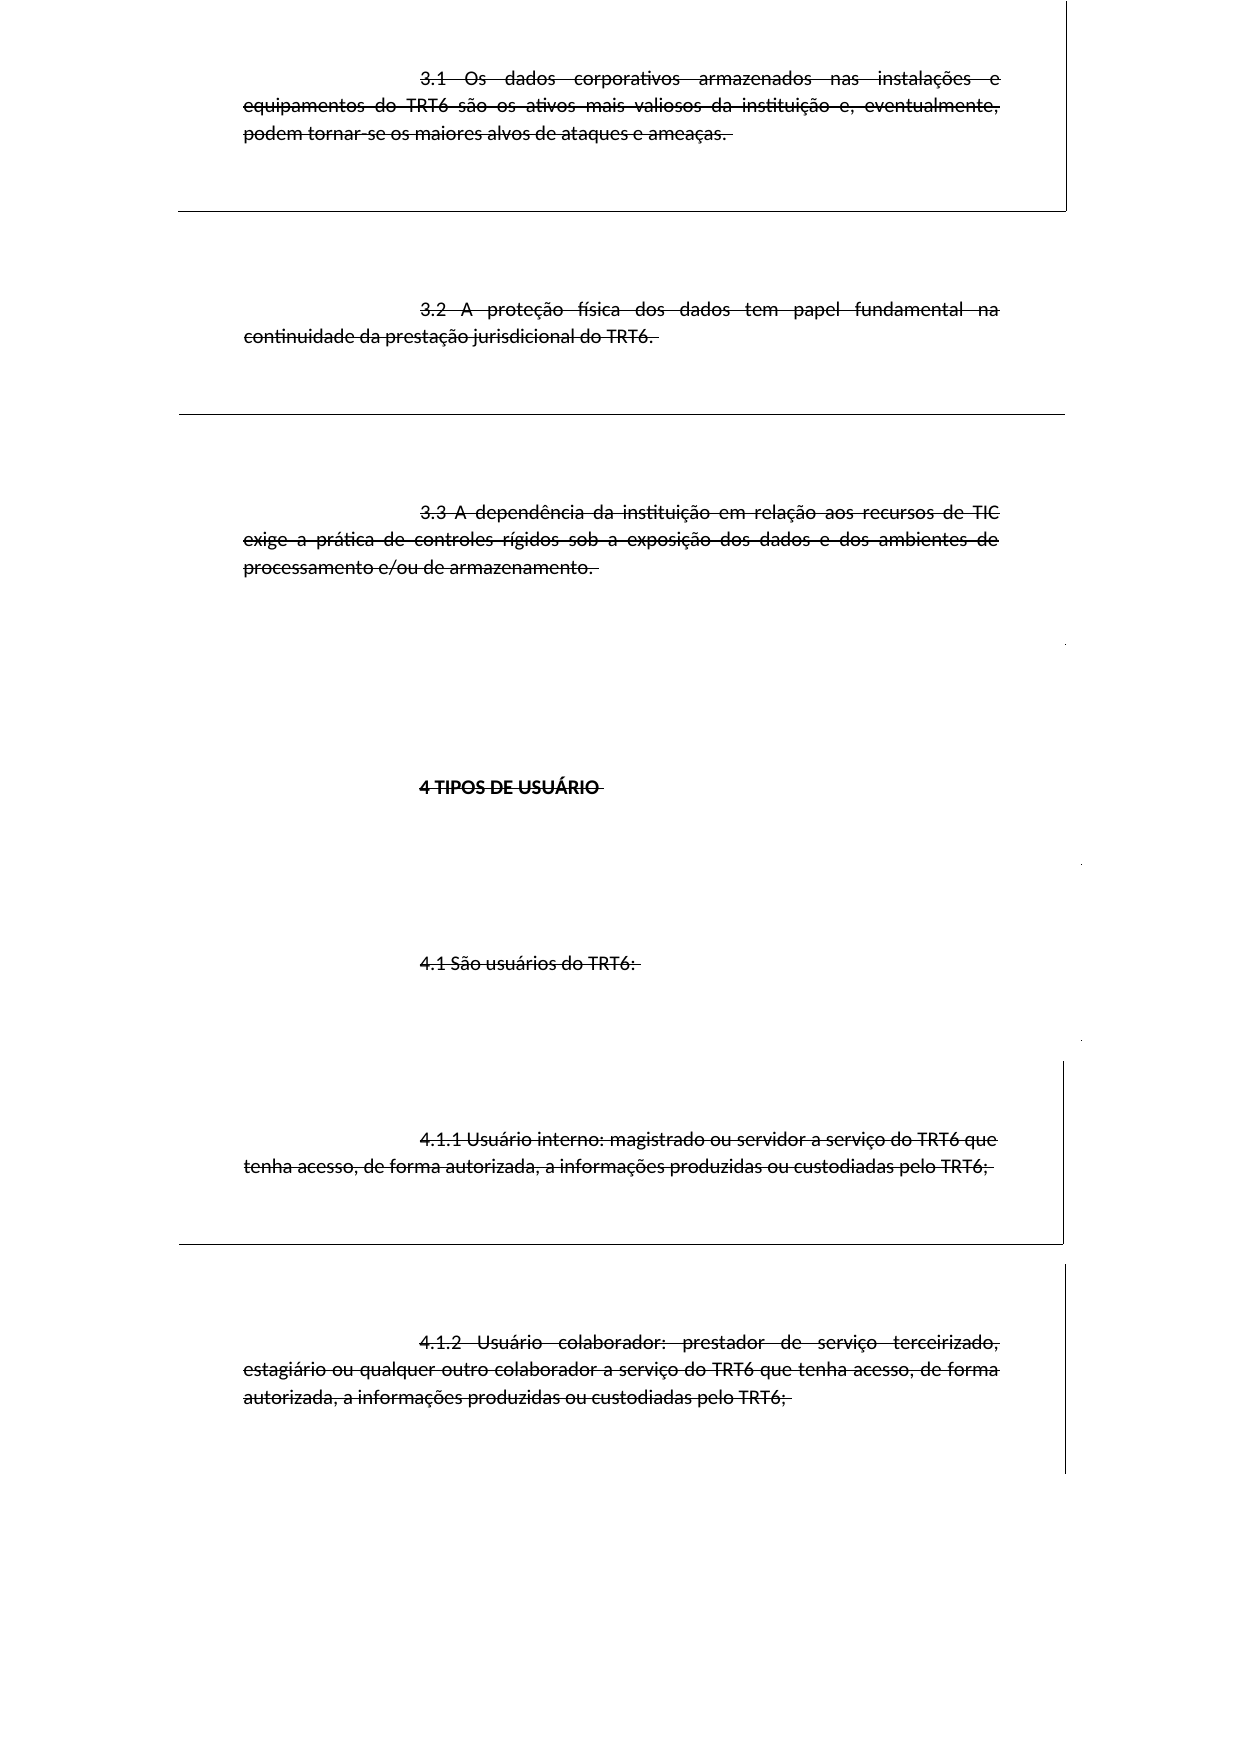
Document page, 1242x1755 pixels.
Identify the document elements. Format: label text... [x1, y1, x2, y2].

text 4.1.1 Usuário interno: magistrado ou servidor a serviço do TRT6 que tenha acesso, de forma autorizada, a informações produzidas ou custodiadas pelo TRT6; [179, 1062, 1062, 1243]
text 3.1 Os dados corporativos armazenados nas instalações e equipamentos do TRT6 são os ativos mais valiosos da instituição e, eventualmente, podem tornar-se os maiores alvos de ataques e ameaças. [179, 1, 1065, 210]
text 3.2 A proteção física dos dados tem papel fundamental na continuidade da prestação jurisdicional do TRT6. [180, 232, 1064, 413]
text 4.1.2 Usuário colaborador: prestador de serviço terceirizado, estagiário ou qualquer outro colaborador a serviço do TRT6 que tenha acesso, de forma autorizada, a informações produzidas ou custodiadas pelo TRT6; [179, 1265, 1064, 1474]
text 4 TIPOS DE USUÁRIO [355, 710, 1081, 864]
text 4.1 São usuários do TRT6: [355, 886, 1081, 1040]
text 3.3 A dependência da instituição em relação aos recursos de TIC exige a prática de controles rígidos sob a exposição dos dados e dos ambientes de processamento e/ou de armazenamento. [179, 435, 1065, 644]
